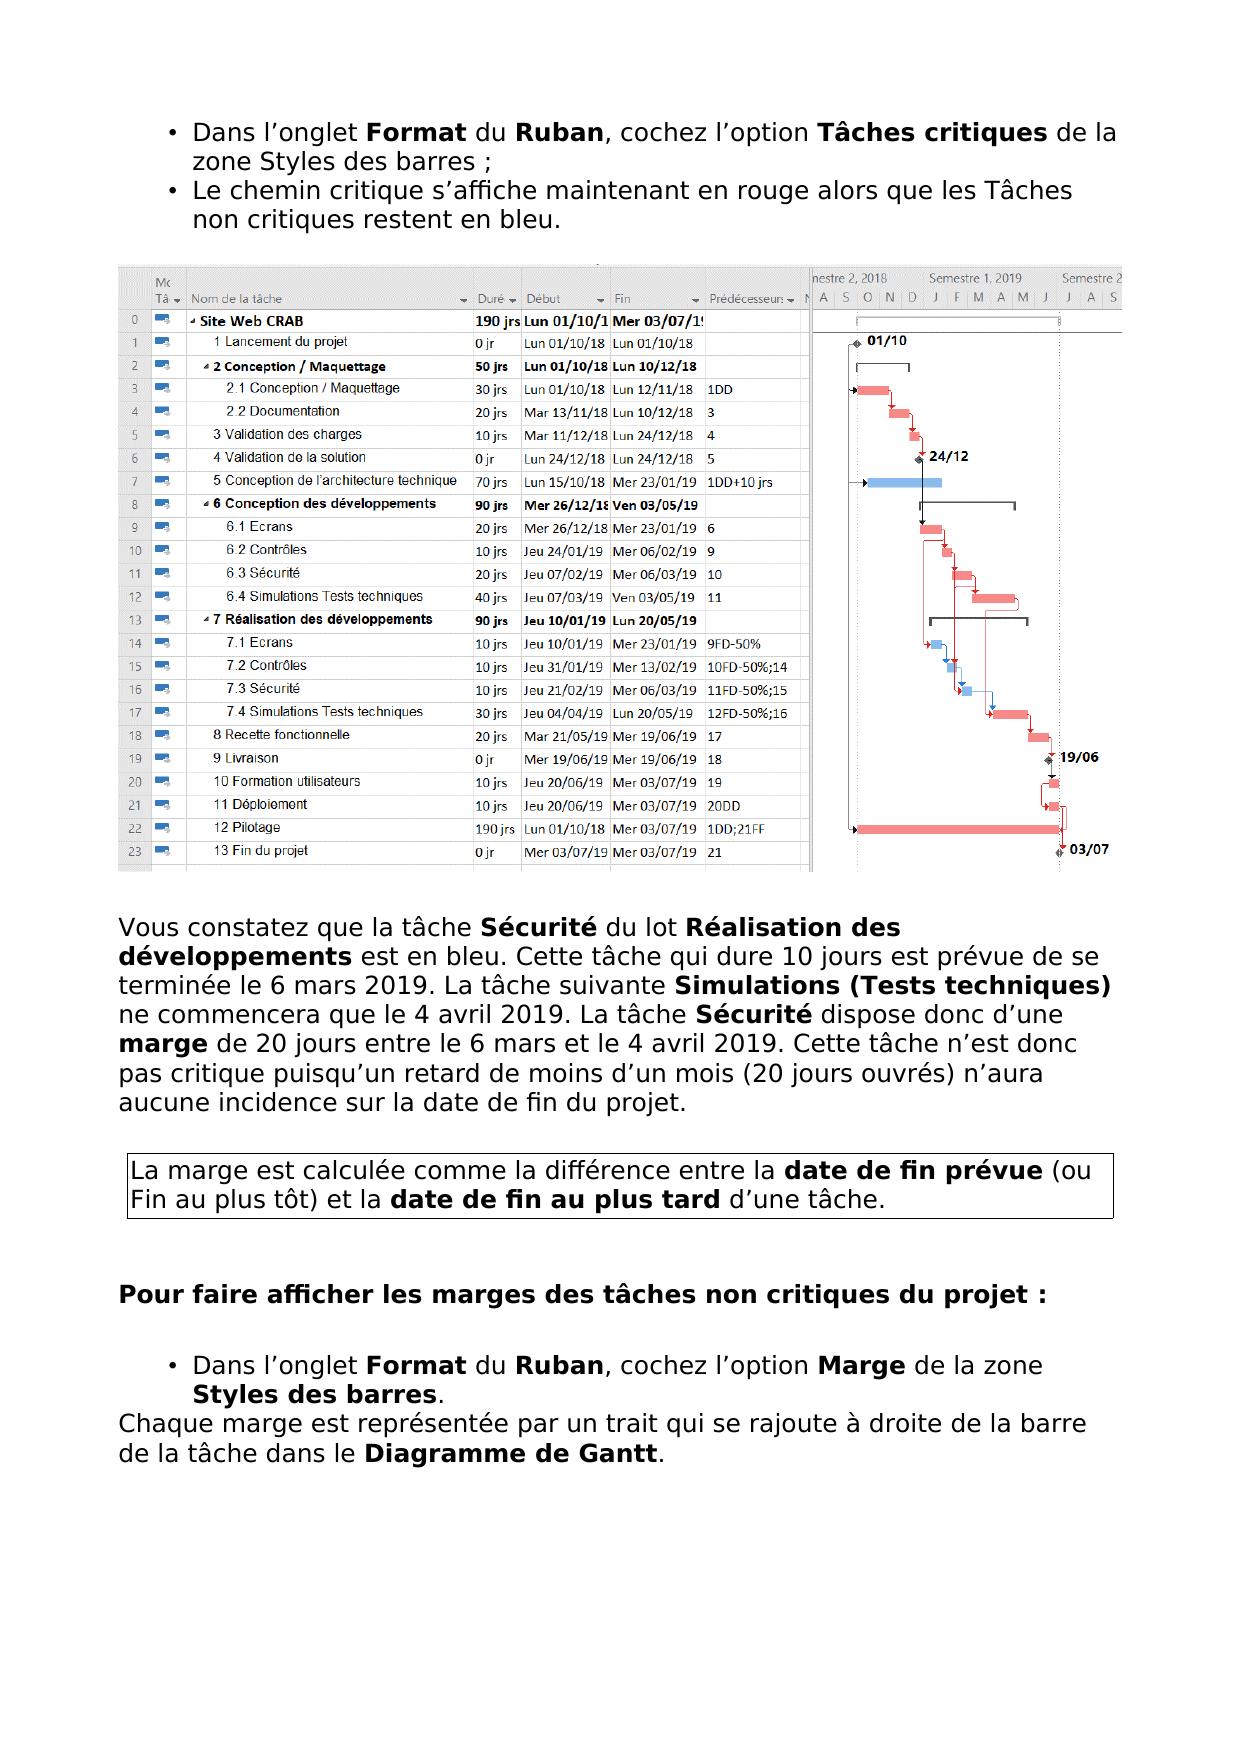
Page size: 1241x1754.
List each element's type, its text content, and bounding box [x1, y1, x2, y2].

list Le chemin critique s’affiche maintenant en rouge alors que les Tâches non critiques restent en bleu. [177, 176, 1122, 235]
text Vous constatez que la tâche Sécurité du lot Réalisation des développements est en bleu. Cette tâche qui dure 10 jours est prévue de se terminée le 6 mars 2019. La tâche suivante Simulations (Tests techniques) ne commencera que le 4 avril 2019. La tâche Sécurité dispose donc d’une marge de 20 jours entre le 6 mars et le 4 avril 2019. Cette tâche n’est donc pas critique puisqu’un retard de moins d’un mois (20 jours ouvrés) n’aura aucune incidence sur la date de fin du projet. [118, 913, 1122, 1117]
text Pour faire afficher les marges des tâches non critiques du projet : [118, 1280, 1122, 1309]
list Dans l’onglet Format du Ruban, cochez l’option Marge de la zone Styles des barres. [177, 1351, 1122, 1409]
list Dans l’onglet Format du Ruban, cochez l’option Tâches critiques de la zone Styles des barres ; [177, 118, 1122, 176]
picture [118, 264, 1123, 872]
table_header La marge est calculée comme la différence entre la date de fin prévue (ou Fin au plus tôt) et la date de fin au plus tard d’une tâche. [128, 1154, 1113, 1218]
text Chaque marge est représentée par un trait qui se rajoute à droite de la barre de la tâche dans le Diagramme de Gantt. [118, 1409, 1122, 1468]
